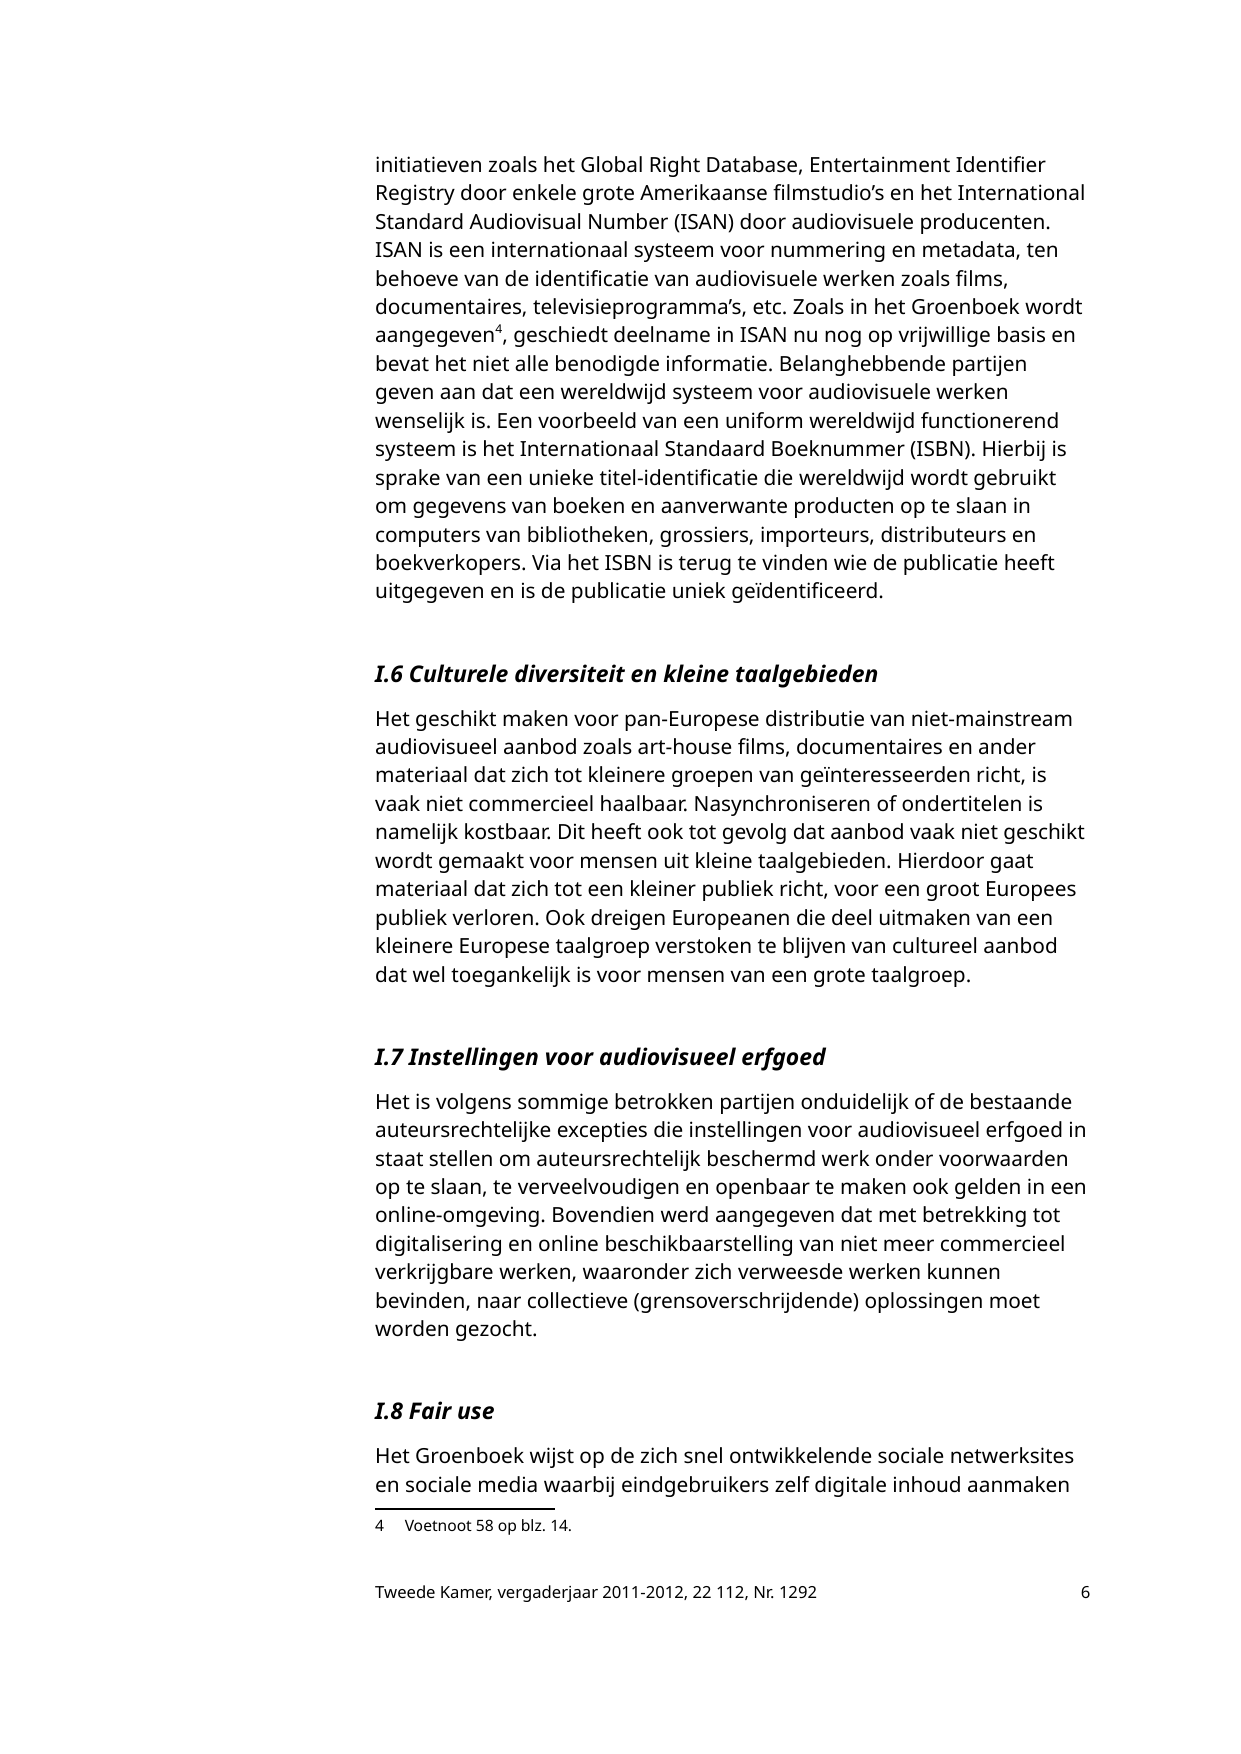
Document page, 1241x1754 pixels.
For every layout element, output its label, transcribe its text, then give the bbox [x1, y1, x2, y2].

subtitle I.6 Culturele diversiteit en kleine taalgebieden [375, 761, 1090, 792]
subtitle I.7 Instellingen voor audiovisueel erfgoed [375, 1144, 1090, 1175]
text Het is volgens sommige betrokken partijen onduidelijk of de bestaande auteursrechtelijke excepties die instellingen voor audiovisueel erfgoed in staat stellen om auteursrechtelijk beschermd werk onder voorwaarden op te slaan, te verveelvoudigen en openbaar te maken ook gelden in een online-omgeving. Bovendien werd aangegeven dat met betrekking tot digitalisering en online beschikbaarstelling van niet meer commercieel verkrijgbare werken, waaronder zich verweesde werken kunnen bevinden, naar collectieve (grensoverschrijdende) oplossingen moet worden gezocht. [375, 1190, 1090, 1446]
subtitle I.5 Europese database voor audiovisuele werken [375, 150, 1090, 181]
text Voetnoot 58 op blz. 14. [375, 1508, 1090, 1536]
text Er is bij belanghebbende partijen grote behoefte aan een centrale database van rechthebbenden op audiovisuele werken. Er bestaan al initiatieven zoals het Global Right Database, Entertainment Identifier Registry door enkele grote Amerikaanse filmstudio’s en het International Standard Audiovisual Number (ISAN) door audiovisuele producenten. ISAN is een internationaal systeem voor nummering en metadata, ten behoeve van de identificatie van audiovisuele werken zoals films, documentaires, televisieprogramma’s, etc. Zoals in het Groenboek wordt aangegeven, geschiedt deelname in ISAN nu nog op vrijwillige basis en bevat het niet alle benodigde informatie. Belanghebbende partijen geven aan dat een wereldwijd systeem voor audiovisuele werken wenselijk is. Een voorbeeld van een uniform wereldwijd functionerend systeem is het Internationaal Standaard Boeknummer (ISBN). Hierbij is sprake van een unieke titel-identificatie die wereldwijd wordt gebruikt om gegevens van boeken en aanverwante producten op te slaan in computers van bibliotheken, grossiers, importeurs, distributeurs en boekverkopers. Via het ISBN is terug te vinden wie de publicatie heeft uitgegeven en is de publicatie uniek geïdentificeerd. [375, 196, 1090, 708]
text Het geschikt maken voor pan-Europese distributie van niet-mainstream audiovisueel aanbod zoals art-house films, documentaires en ander materiaal dat zich tot kleinere groepen van geïnteresseerden richt, is vaak niet commercieel haalbaar. Nasynchroniseren of ondertitelen is namelijk kostbaar. Dit heeft ook tot gevolg dat aanbod vaak niet geschikt wordt gemaakt voor mensen uit kleine taalgebieden. Hierdoor gaat materiaal dat zich tot een kleiner publiek richt, voor een groot Europees publiek verloren. Ook dreigen Europeanen die deel uitmaken van een kleinere Europese taalgroep verstoken te blijven van cultureel aanbod dat wel toegankelijk is voor mensen van een grote taalgroep. [375, 807, 1090, 1091]
